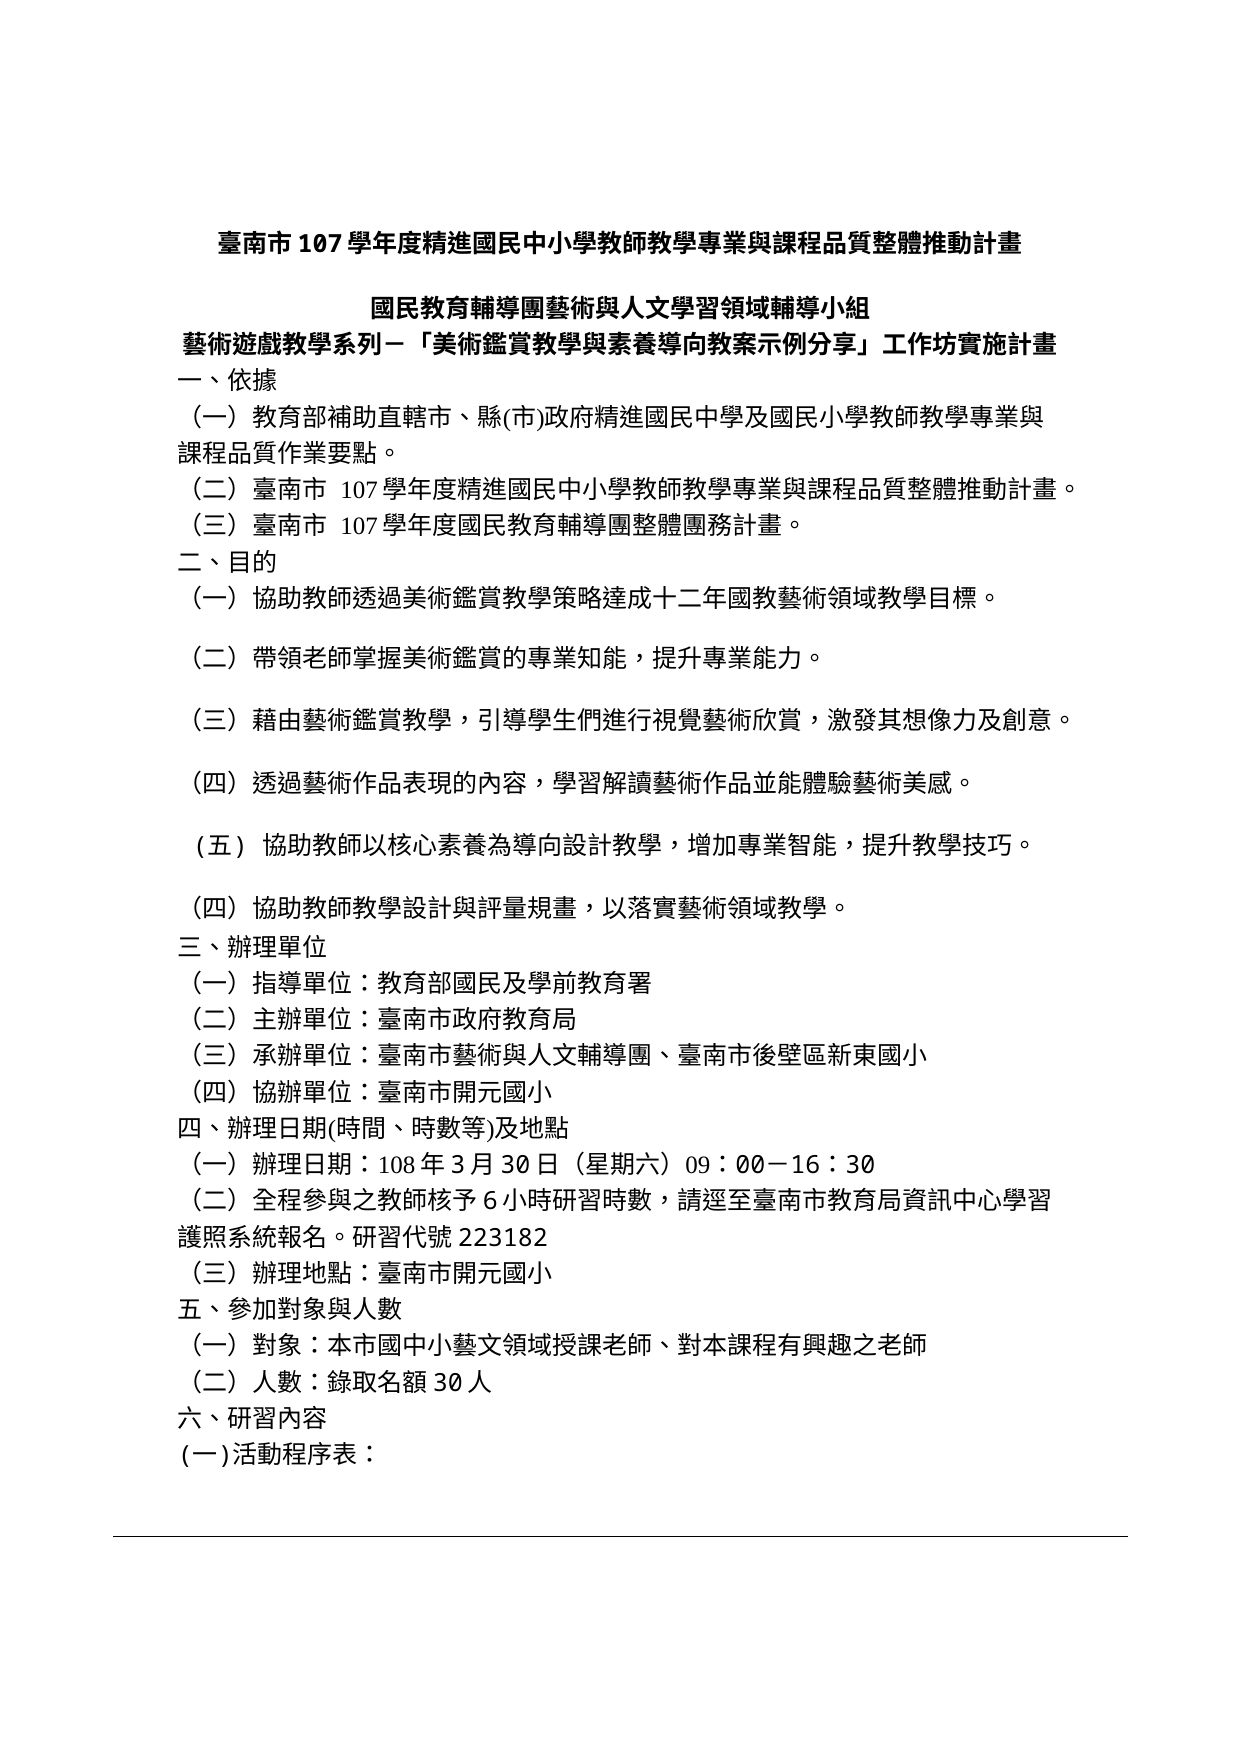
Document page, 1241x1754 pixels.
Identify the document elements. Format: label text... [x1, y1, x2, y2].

text （三）藉由藝術鑑賞教學，引導學生們進行視覺藝術欣賞，激發其想像力及創意。 [114, 612, 1127, 674]
text 五、參加對象與人數 [114, 1224, 1127, 1261]
text （二）主辦單位：臺南市政府教育局 [114, 934, 1127, 971]
text 二、目的 [114, 477, 1127, 513]
text (五) 協助教師以核心素養為導向設計教學，增加專業智能，提升教學技巧。 [114, 737, 1127, 799]
text 六、研習內容 [460, 1333, 468, 1348]
text 一、依據 [114, 296, 1127, 332]
text （三）承辦單位：臺南市藝術與人文輔導團、臺南市後壁區新東國小 [114, 971, 1127, 1007]
text (一)活動程序表： [114, 1369, 1127, 1535]
text （二）人數：錄取名額30人 [114, 1297, 1127, 1333]
text （一）辦理日期：108年3月30日（星期六）09：00－16：30 [114, 1079, 1127, 1116]
text （一）對象：本市國中小藝文領域授課老師、對本課程有興趣之老師 [114, 1261, 1127, 1297]
text 四、辦理日期(時間、時數等)及地點 [114, 1043, 1127, 1079]
text （一）指導單位：教育部國民及學前教育署 [114, 898, 1127, 934]
text 臺南市107學年度精進國民中小學教師教學專業與課程品質整體推動計畫 [114, 159, 1127, 223]
text （四）協辦單位：臺南市開元國小 [114, 1007, 1127, 1043]
text （三）辦理地點：臺南市開元國小 [114, 1188, 1127, 1224]
text （三）臺南市 107學年度國民教育輔導團整體團務計畫。 [114, 441, 1127, 477]
text 藝術遊戲教學系列－「美術鑑賞教學與素養導向教案示例分享」工作坊實施計畫 [114, 259, 1127, 296]
text 六、研習內容 [114, 1333, 1127, 1369]
text （二）帶領老師掌握美術鑑賞的專業知能，提升專業能力。 [114, 549, 1127, 612]
text （二）臺南市 107學年度精進國民中小學教師教學專業與課程品質整體推動計畫。 [114, 404, 1127, 441]
text 二、目的 [689, 477, 698, 488]
text （四）透過藝術作品表現的內容，學習解讀藝術作品並能體驗藝術美感。 [114, 674, 1127, 737]
text 二、目的 [793, 480, 802, 492]
text （四）協助教師教學設計與評量規畫，以落實藝術領域教學。 [114, 799, 1127, 862]
text 三、辦理單位 [114, 862, 1127, 898]
text 二、目的 [787, 477, 796, 492]
text （一）協助教師透過美術鑑賞教學策略達成十二年國教藝術領域教學目標。 [114, 513, 1127, 549]
text 國民教育輔導團藝術與人文學習領域輔導小組 [114, 223, 1127, 259]
text 二、目的 [639, 477, 648, 488]
text （二）全程參與之教師核予6小時研習時數，請逕至臺南市教育局資訊中心學習護照系統報名。研習代號223182 [114, 1116, 1127, 1188]
text 二、目的 [990, 485, 998, 497]
text （一）教育部補助直轄市、縣(市)政府精進國民中學及國民小學教師教學專業與課程品質作業要點。 [114, 332, 1127, 404]
